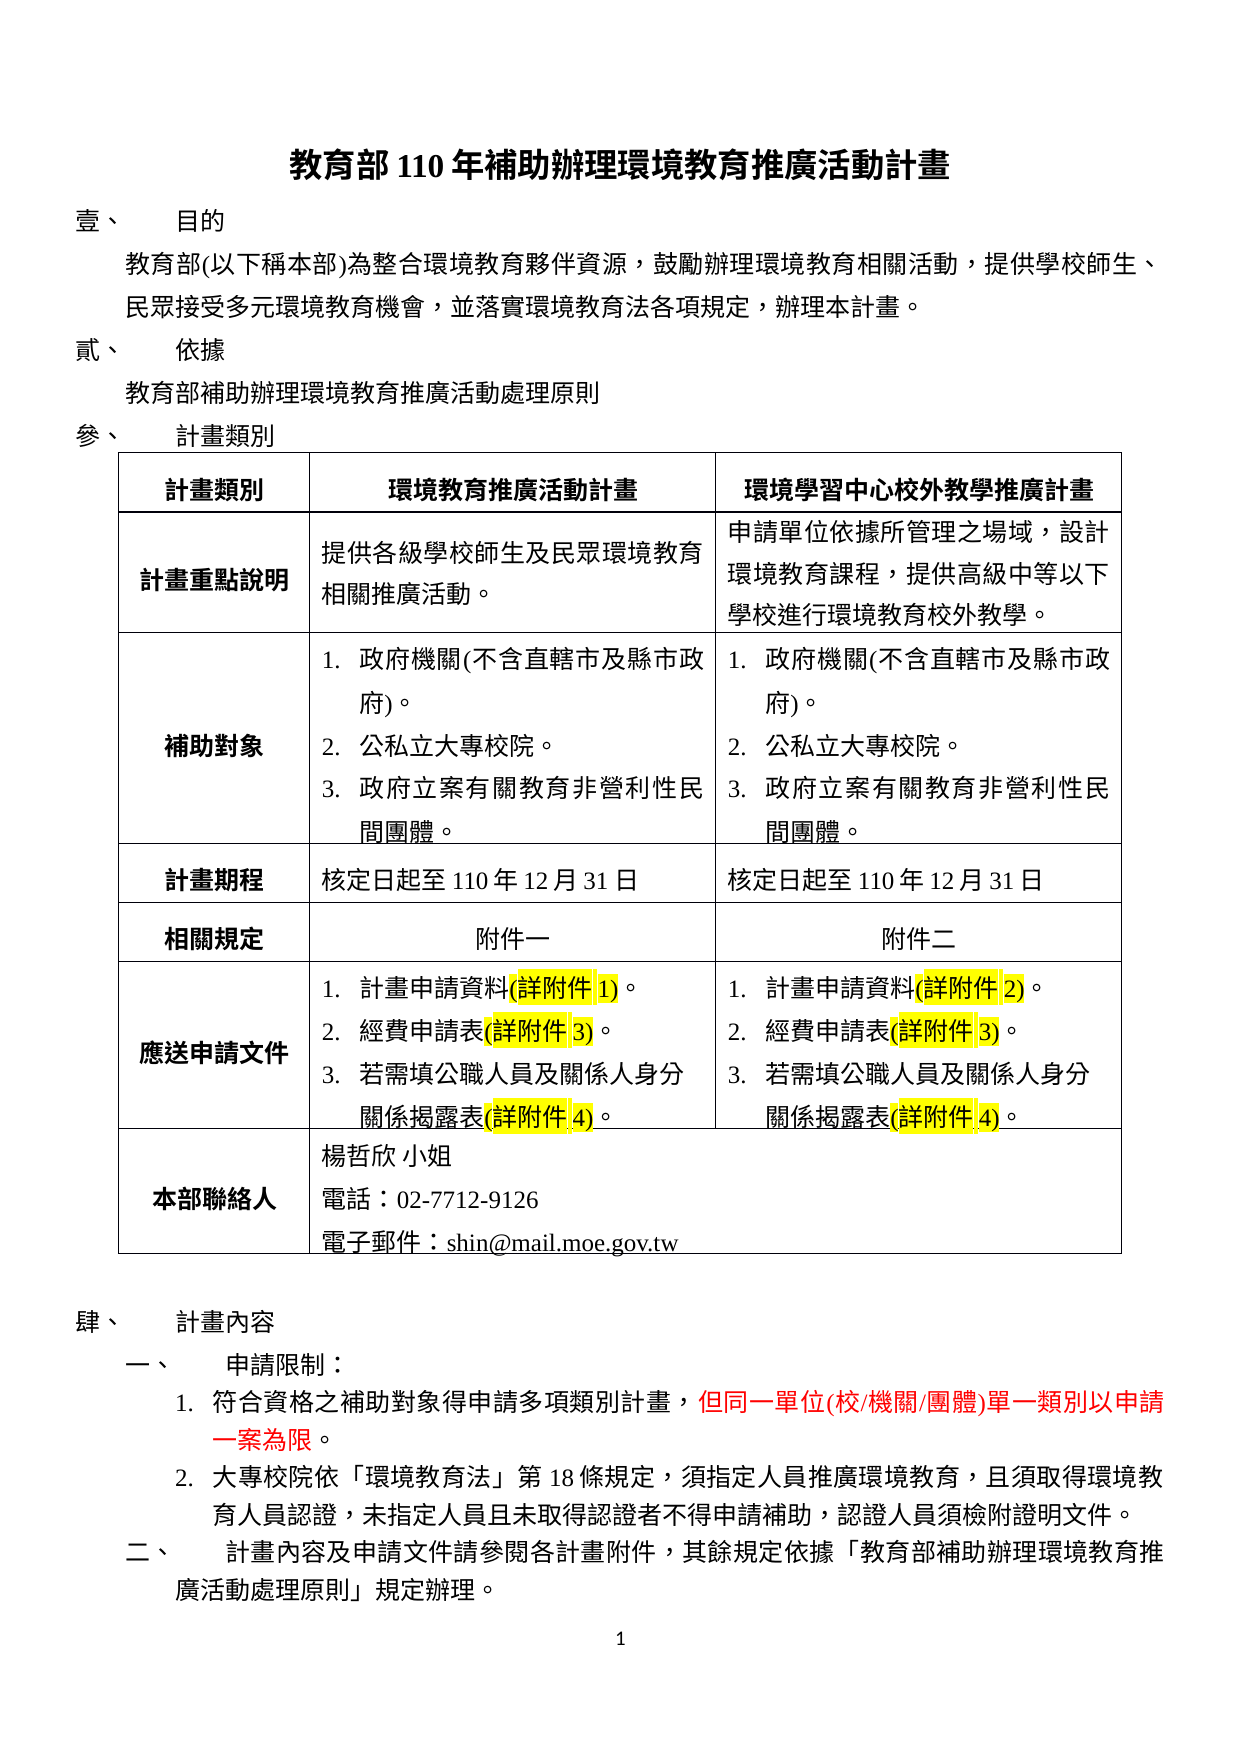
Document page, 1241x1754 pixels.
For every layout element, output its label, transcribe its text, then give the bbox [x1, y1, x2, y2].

table_cell 核定日起至110年12月31日 [716, 844, 1121, 902]
table_cell 補助對象 [119, 633, 309, 843]
list 大專校院依「環境教育法」第18條規定，須指定人員推廣環境教育，且須取得環境教育人員認證，未指定人員且未取得認證者不得申請補助，認證人員須檢附證明文件。 [175, 1451, 1165, 1526]
table_cell 計畫申請資料(詳附件1)。 經費申請表(詳附件3)。 若需填公職人員及關係人身分關係揭露表(詳附件4)。 [310, 962, 715, 1128]
table_cell 政府機關(不含直轄市及縣市政府)。 公私立大專校院。 政府立案有關教育非營利性民間團體。 [310, 633, 715, 843]
table_cell 計畫期程 [119, 844, 309, 902]
list 計畫類別 [75, 409, 1165, 447]
table_cell 楊哲欣 小姐 電話：02-7712-9126 電子郵件：shin@mail.moe.gov.tw [310, 1129, 1121, 1253]
table_header 計畫類別 [119, 453, 309, 511]
table_cell 附件二 [716, 903, 1121, 961]
table_header 環境教育推廣活動計畫 [310, 453, 715, 511]
table_cell 核定日起至110年12月31 日 [310, 844, 715, 902]
list 符合資格之補助對象得申請多項類別計畫，但同一單位(校/機關/團體)單一類別以申請一案為限。 [175, 1376, 1165, 1451]
table_cell 提供各級學校師生及民眾環境教育相關推廣活動。 [310, 513, 715, 632]
table_cell 附件一 [310, 903, 715, 961]
list 計畫內容及申請文件請參閱各計畫附件，其餘規定依據「教育部補助辦理環境教育推廣活動處理原則」規定辦理。 [125, 1526, 1165, 1601]
table_cell 應送申請文件 [119, 962, 309, 1128]
table_cell 本部聯絡人 [119, 1129, 309, 1253]
text 教育部110年補助辦理環境教育推廣活動計畫 [75, 119, 1165, 194]
list 申請限制： [125, 1338, 1165, 1376]
table_cell 政府機關(不含直轄市及縣市政府)。 公私立大專校院。 政府立案有關教育非營利性民間團體。 [716, 633, 1121, 843]
list 依據 [75, 323, 1165, 361]
list 教育部補助辦理環境教育推廣活動處理原則 [125, 366, 1165, 404]
list 教育部(以下稱本部)為整合環境教育夥伴資源，鼓勵辦理環境教育相關活動，提供學校師生、民眾接受多元環境教育機會，並落實環境教育法各項規定，辦理本計畫。 [125, 237, 1165, 318]
table_cell 申請單位依據所管理之場域，設計環境教育課程，提供高級中等以下學校進行環境教育校外教學。 [716, 513, 1121, 632]
list 目的 [75, 194, 1165, 232]
table_cell 計畫重點說明 [119, 513, 309, 632]
table_header 環境學習中心校外教學推廣計畫 [716, 453, 1121, 511]
list 計畫內容 [75, 1295, 1165, 1333]
table_cell 計畫申請資料(詳附件2)。 經費申請表(詳附件3)。 若需填公職人員及關係人身分關係揭露表(詳附件4)。 [716, 962, 1121, 1128]
table_cell 相關規定 [119, 903, 309, 961]
